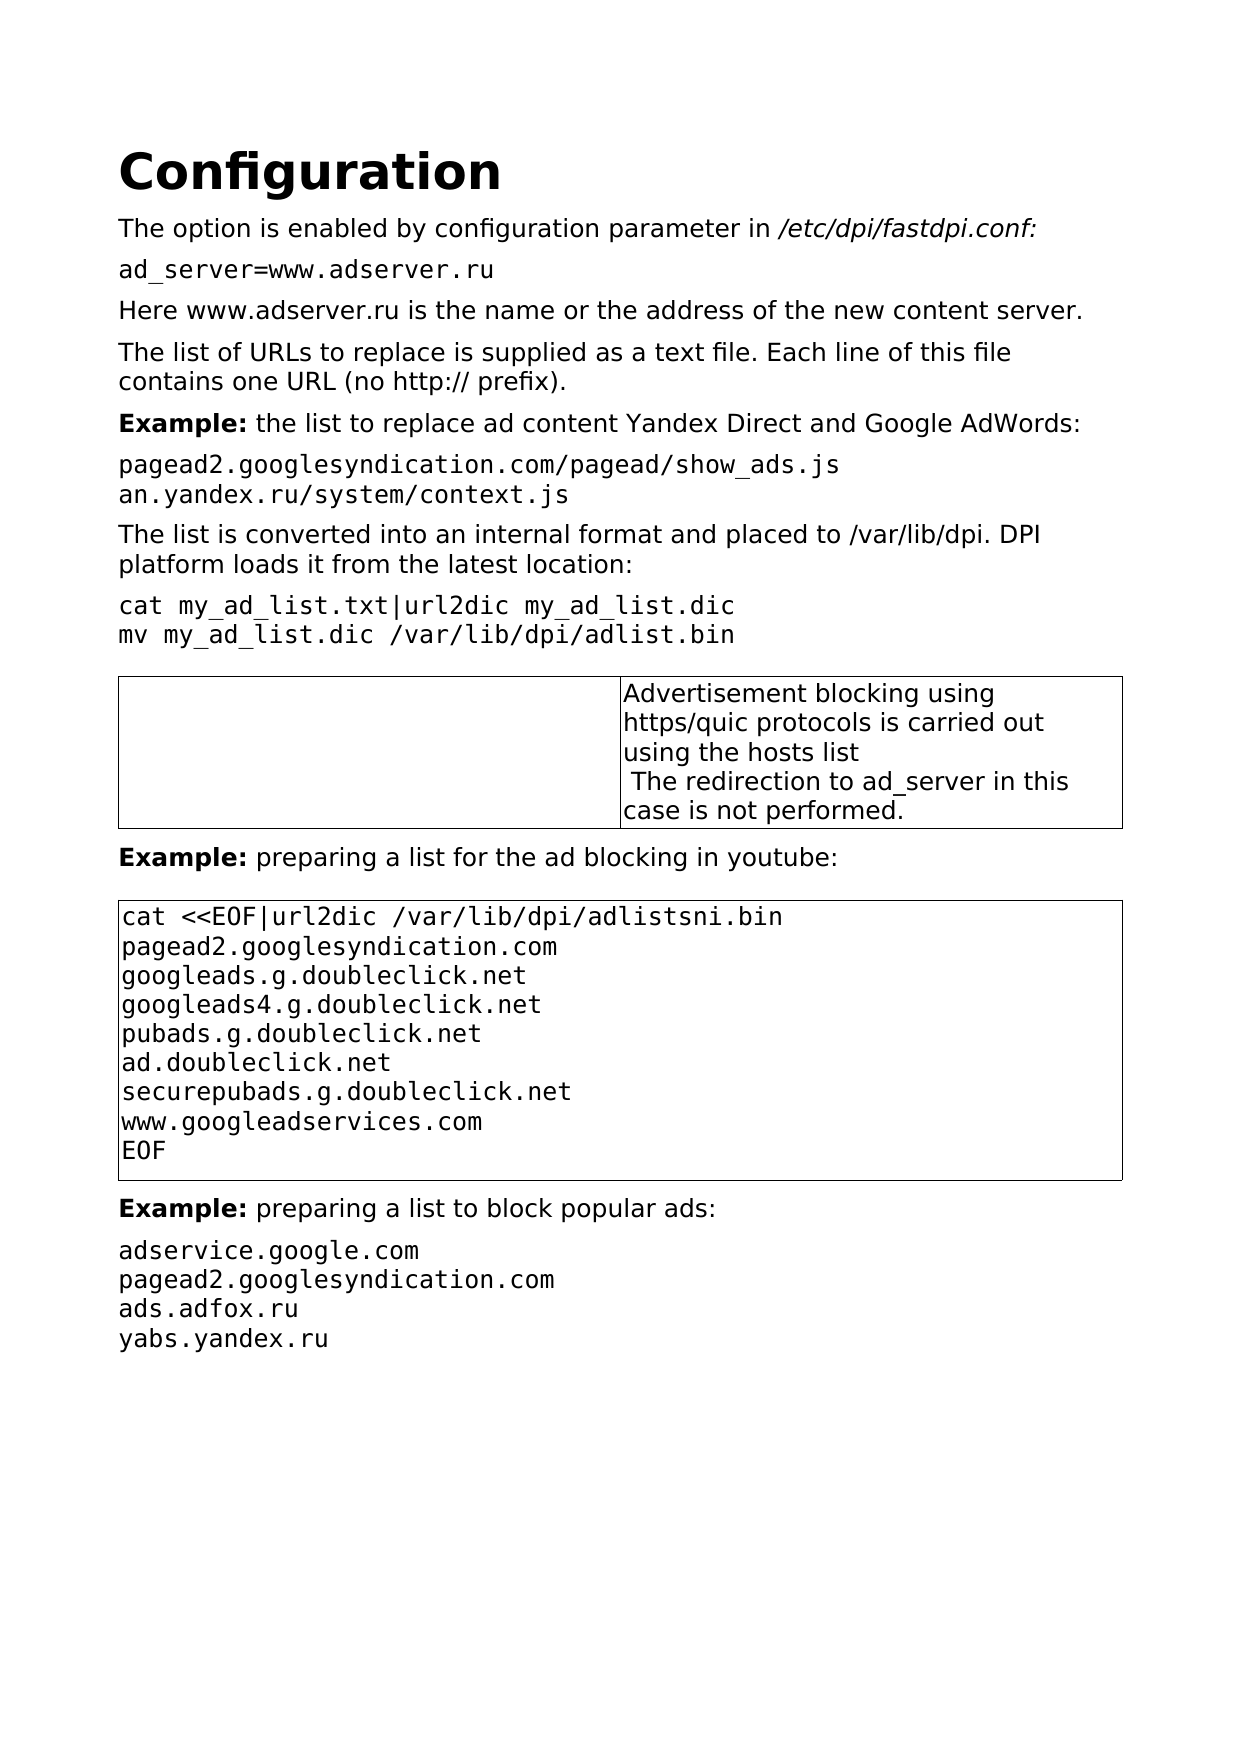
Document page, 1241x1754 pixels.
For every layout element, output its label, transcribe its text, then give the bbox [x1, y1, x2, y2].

table_header cat <<EOF|url2dic /var/lib/dpi/adlistsni.bin pagead2.googlesyndication.com googleads.g.doubleclick.net googleads4.g.doubleclick.net pubads.g.doubleclick.net ad.doubleclick.net securepubads.g.doubleclick.net www.googleadservices.com EOF [119, 901, 1122, 1180]
text The list is converted into an internal format and placed to /var/lib/dpi. DPI platform loads it from the latest location: [118, 521, 1122, 579]
subtitle Configuration [118, 143, 1122, 201]
text Example: preparing a list for the ad blocking in youtube: [118, 843, 1122, 872]
text Example: the list to replace ad content Yandex Direct and Google AdWords: [118, 409, 1122, 438]
text cat my_ad_list.txt|url2dic my_ad_list.dic mv my_ad_list.dic /var/lib/dpi/adlist.bin [118, 592, 1122, 650]
text The list of URLs to replace is supplied as a text file. Each line of this file contains one URL (no http:// prefix). [118, 338, 1122, 396]
text Here www.adserver.ru is the name or the address of the new content server. [118, 296, 1122, 326]
text The option is enabled by configuration parameter in /etc/dpi/fastdpi.conf: [118, 214, 1122, 243]
text adservice.google.com pagead2.googlesyndication.com ads.adfox.ru yabs.yandex.ru [118, 1236, 1122, 1353]
text ad_server=www.adserver.ru [118, 256, 1122, 285]
table_header Advertisement blocking using https/quic protocols is carried out using the hosts list The redirection to ad_server in this case is not performed. [621, 677, 1122, 828]
text pagead2.googlesyndication.com/pagead/show_ads.js an.yandex.ru/system/context.js [118, 451, 1122, 509]
text Example: preparing a list to block popular ads: [118, 1195, 1122, 1224]
table_header [119, 677, 620, 828]
